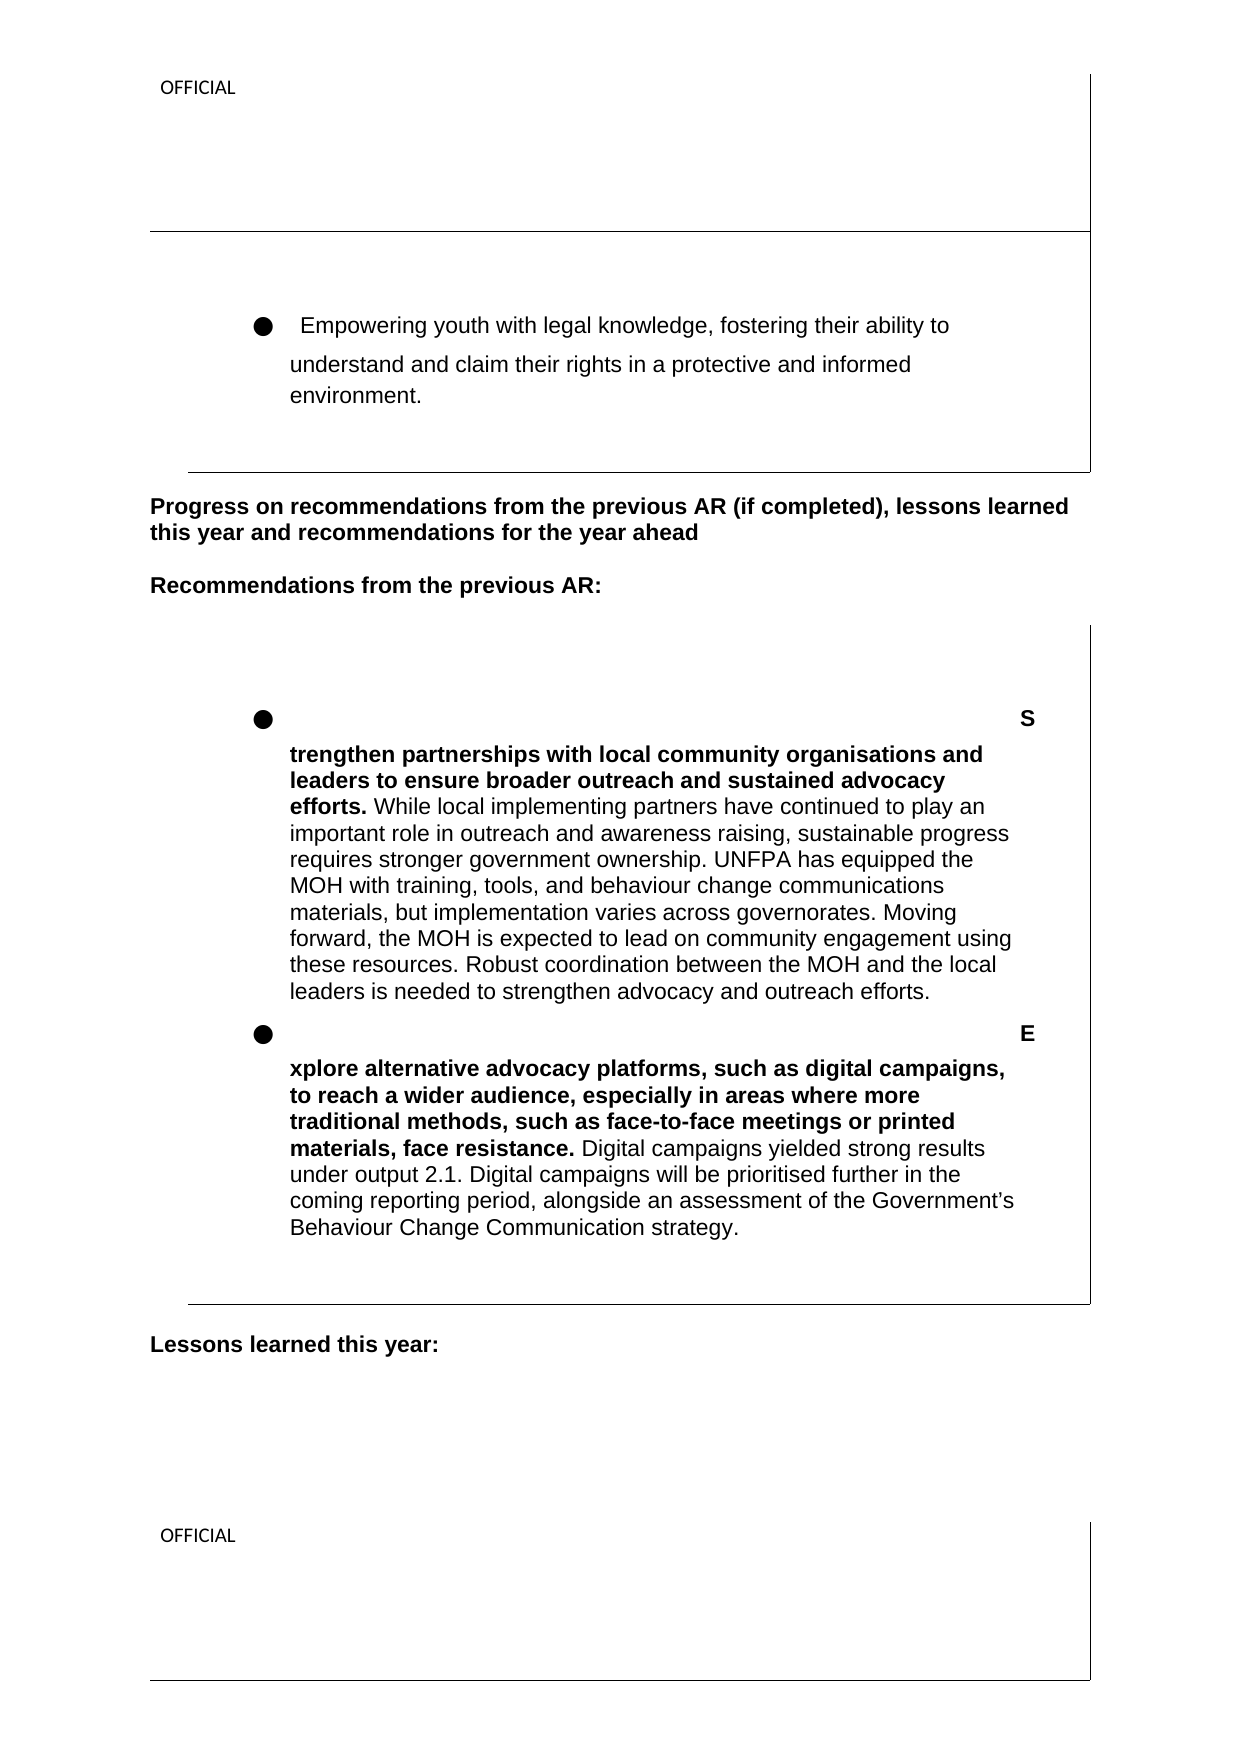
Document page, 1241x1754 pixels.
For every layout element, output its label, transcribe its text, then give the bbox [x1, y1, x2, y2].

list Explore alternative advocacy platforms, such as digital campaigns, to reach a wider audience, especially in areas where more traditional methods, such as face-to-face meetings or printed materials, face resistance. Digital campaigns yielded strong results under output 2.1. Digital campaigns will be prioritised further in the coming reporting period, alongside an assessment of the Government’s Behaviour Change Communication strategy. [187, 1004, 1090, 1304]
list Empowering youth with legal knowledge, fostering their ability to understand and claim their rights in a protective and informed environment. [187, 232, 1090, 472]
text Recommendations from the previous AR: [150, 572, 1090, 598]
list Strengthen partnerships with local community organisations and leaders to ensure broader outreach and sustained advocacy efforts. While local implementing partners have continued to play an important role in outreach and awareness raising, sustainable progress requires stronger government ownership. UNFPA has equipped the MOH with training, tools, and behaviour change communications materials, but implementation varies across governorates. Moving forward, the MOH is expected to lead on community engagement using these resources. Robust coordination between the MOH and the local leaders is needed to strengthen advocacy and outreach efforts. [187, 625, 1090, 1004]
text Lessons learned this year: [150, 1331, 1090, 1357]
text Progress on recommendations from the previous AR (if completed), lessons learned this year and recommendations for the year ahead [150, 493, 1090, 546]
